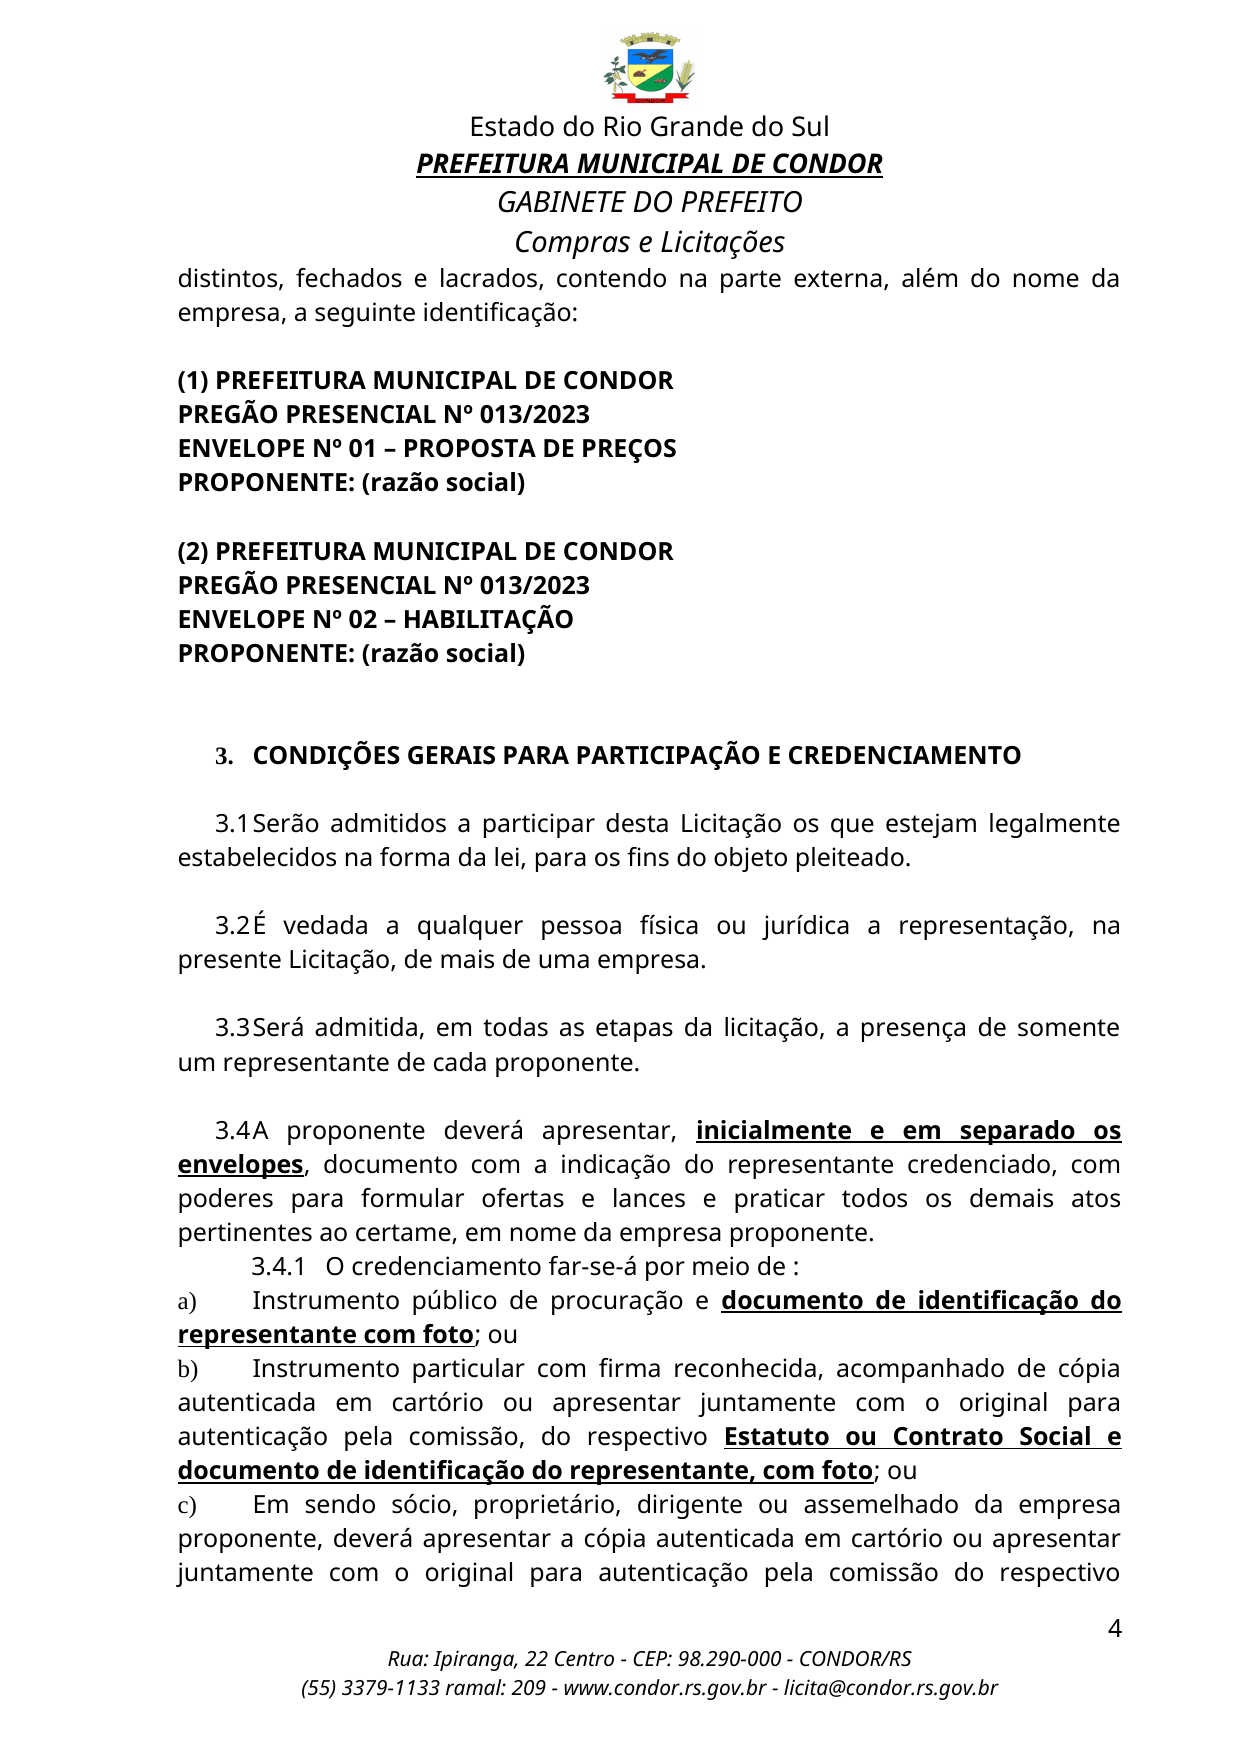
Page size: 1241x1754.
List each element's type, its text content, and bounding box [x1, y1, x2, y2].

list É vedada a qualquer pessoa física ou jurídica a representação, na presente Licitação, de mais de uma empresa. [177, 908, 1122, 976]
picture [602, 29, 698, 108]
text ENVELOPE Nº 01 – PROPOSTA DE PREÇOS [177, 431, 1122, 465]
list Em sendo sócio, proprietário, dirigente ou assemelhado da empresa proponente, deverá apresentar a cópia autenticada em cartório ou apresentar juntamente com o original para autenticação pela comissão do respectivo [177, 1487, 1122, 1589]
list distintos, fechados e lacrados, contendo na parte externa, além do nome da empresa, a seguinte identificação: [177, 261, 1122, 329]
list Instrumento público de procuração e documento de identificação do representante com foto; ou [177, 1283, 1122, 1351]
text PREGÃO PRESENCIAL Nº 013/2023 [177, 397, 1122, 431]
text (1) PREFEITURA MUNICIPAL DE CONDOR [177, 363, 1122, 397]
list Serão admitidos a participar desta Licitação os que estejam legalmente estabelecidos na forma da lei, para os fins do objeto pleiteado. [177, 806, 1122, 874]
list Instrumento particular com firma reconhecida, acompanhado de cópia autenticada em cartório ou apresentar juntamente com o original para autenticação pela comissão, do respectivo Estatuto ou Contrato Social e documento de identificação do representante, com foto; ou [177, 1351, 1122, 1487]
text PREGÃO PRESENCIAL Nº 013/2023 [177, 567, 1122, 601]
text PROPONENTE: (razão social) [177, 465, 1122, 499]
text ENVELOPE Nº 02 – HABILITAÇÃO [177, 601, 1122, 635]
text (2) PREFEITURA MUNICIPAL DE CONDOR [177, 533, 1122, 567]
text PROPONENTE: (razão social) [177, 635, 1122, 669]
list CONDIÇÕES GERAIS PARA PARTICIPAÇÃO E CREDENCIAMENTO [215, 738, 1122, 772]
list O credenciamento far-se-á por meio de : [177, 1248, 1122, 1283]
list A proponente deverá apresentar, inicialmente e em separado os envelopes, documento com a indicação do representante credenciado, com poderes para formular ofertas e lances e praticar todos os demais atos pertinentes ao certame, em nome da empresa proponente. [177, 1112, 1122, 1248]
list Será admitida, em todas as etapas da licitação, a presença de somente um representante de cada proponente. [177, 1010, 1122, 1078]
